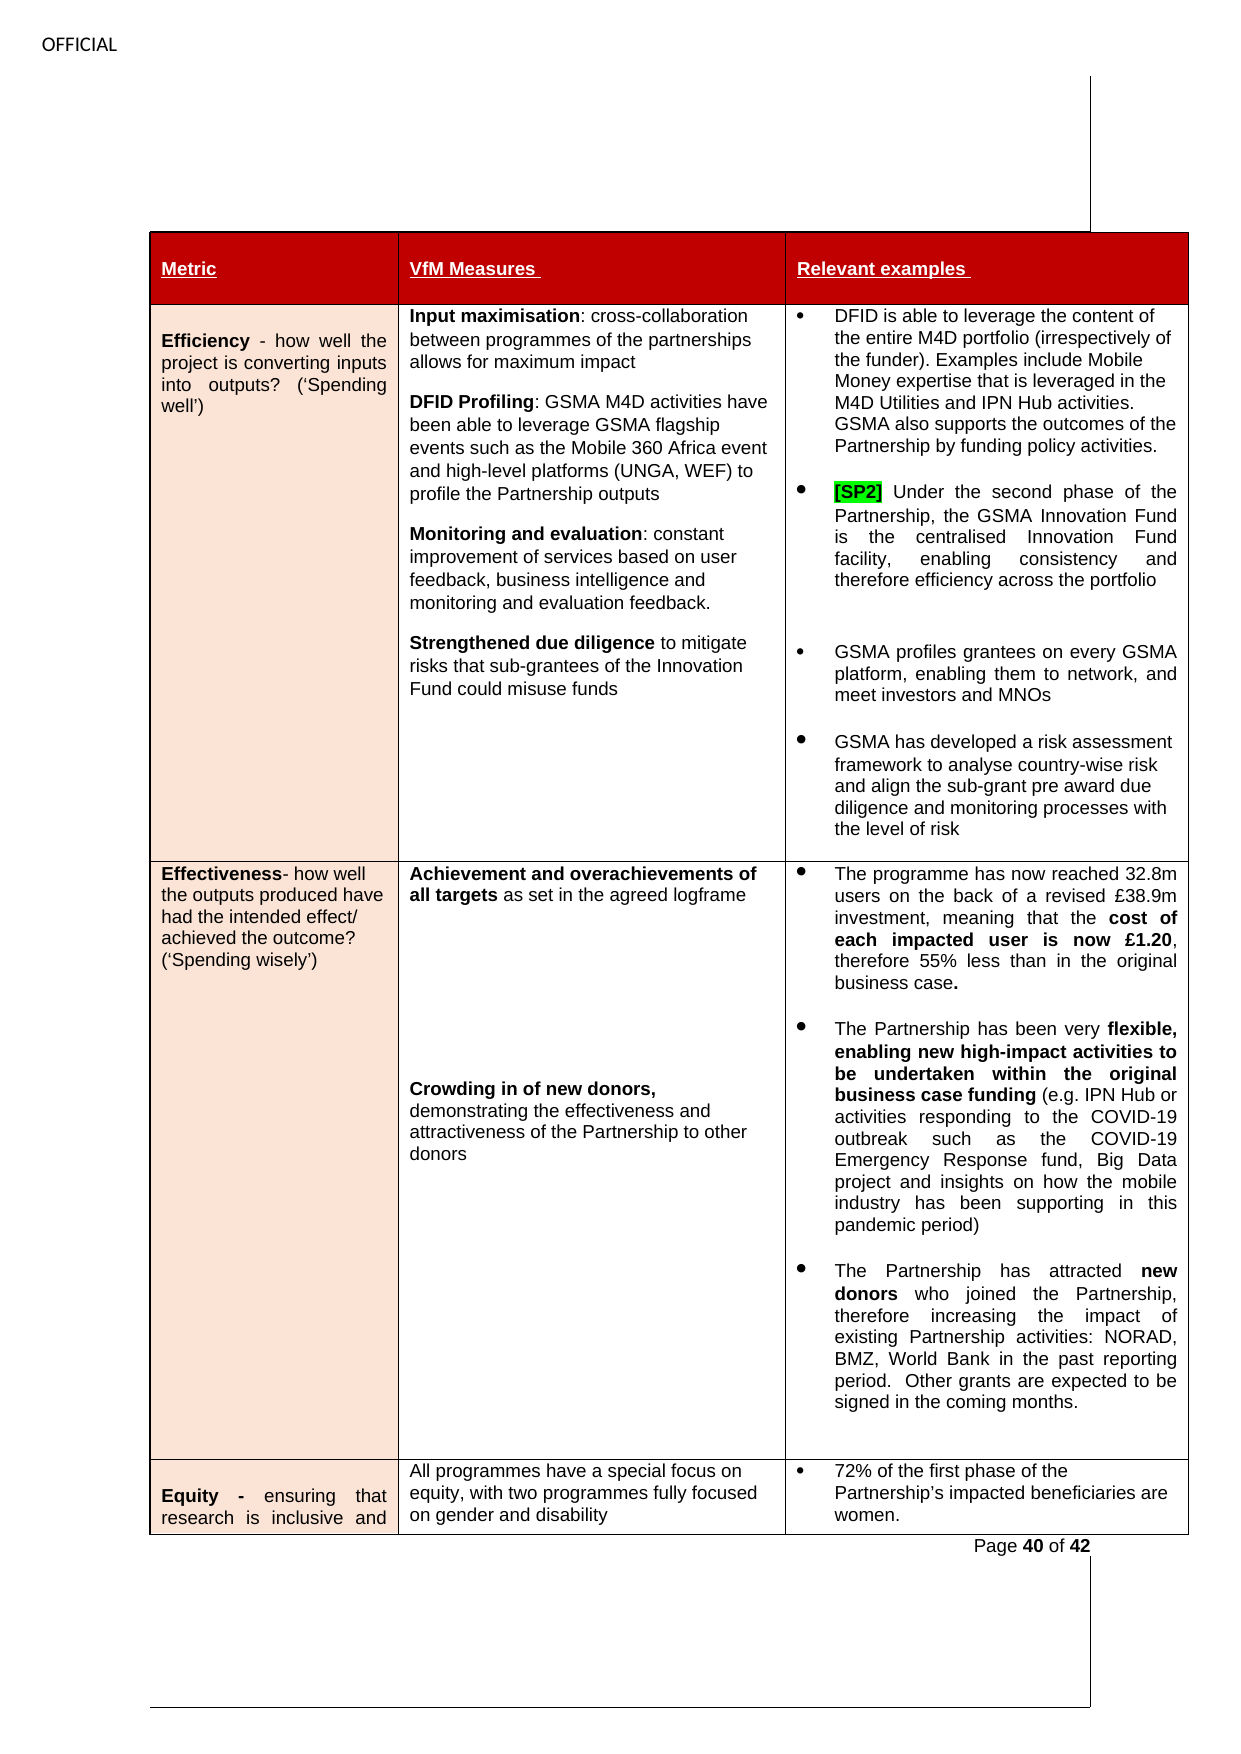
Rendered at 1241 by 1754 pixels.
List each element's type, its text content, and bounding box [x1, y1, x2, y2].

table_header Metric [151, 233, 398, 304]
table_cell Equity - ensuring that research is inclusive and [151, 1460, 398, 1533]
table_cell Effectiveness- how well the outputs produced have had the intended effect/ achieved the outcome? (‘Spending wisely’) [151, 862, 398, 1459]
table_cell Achievement and overachievements of all targets as set in the agreed logframe Crowding in of new donors, demonstrating the effectiveness and attractiveness of the Partnership to other donors [399, 862, 785, 1459]
table_cell Input maximisation: cross-collaboration between programmes of the partnerships allows for maximum impact DFID Profiling: GSMA M4D activities have been able to leverage GSMA flagship events such as the Mobile 360 Africa event and high-level platforms (UNGA, WEF) to profile the Partnership outputs Monitoring and evaluation: constant improvement of services based on user feedback, business intelligence and monitoring and evaluation feedback. Strengthened due diligence to mitigate risks that sub-grantees of the Innovation Fund could misuse funds [399, 305, 785, 861]
table_header Relevant examples [786, 233, 1188, 304]
table_cell All programmes have a special focus on equity, with two programmes fully focused on gender and disability [399, 1460, 785, 1533]
table_cell DFID is able to leverage the content of the entire M4D portfolio (irrespectively of the funder). Examples include Mobile Money expertise that is leveraged in the M4D Utilities and IPN Hub activities. GSMA also supports the outcomes of the Partnership by funding policy activities. [SP2] Under the second phase of the Partnership, the GSMA Innovation Fund is the centralised Innovation Fund facility, enabling consistency and therefore efficiency across the portfolio GSMA profiles grantees on every GSMA platform, enabling them to network, and meet investors and MNOs GSMA has developed a risk assessment framework to analyse country-wise risk and align the sub-grant pre award due diligence and monitoring processes with the level of risk [786, 305, 1188, 861]
table_header VfM Measures [399, 233, 785, 304]
table_cell Efficiency - how well the project is converting inputs into outputs? (‘Spending well’) [151, 305, 398, 861]
table_cell 72% of the first phase of the Partnership’s impacted beneficiaries are women. Connected Women and Assistive Tech has a mandate to ensure that gender and disability are taken into account in the design and delivery of the other programmes of the M4D portfolio. For example, Connected Women has been heavily involved in the CHOGM programme. Assistive Tech has also influenced the approach of the M4H and Agritech programmes in regards to disability. The Innovation Fund programmes have always used a gender lens when evaluating investment opportunities: (1) tracking on women involvement in the start-ups selected and (2) evaluating the impact each of the start-ups have on women as their partners, vendors or users. See blog on this topic. [786, 1460, 1188, 1533]
table_cell The programme has now reached 32.8m users on the back of a revised £38.9m investment, meaning that the cost of each impacted user is now £1.20, therefore 55% less than in the original business case. The Partnership has been very flexible, enabling new high-impact activities to be undertaken within the original business case funding (e.g. IPN Hub or activities responding to the COVID-19 outbreak such as the COVID-19 Emergency Response fund, Big Data project and insights on how the mobile industry has been supporting in this pandemic period) The Partnership has attracted new donors who joined the Partnership, therefore increasing the impact of existing Partnership activities: NORAD, BMZ, World Bank in the past reporting period. Other grants are expected to be signed in the coming months. [786, 862, 1188, 1459]
